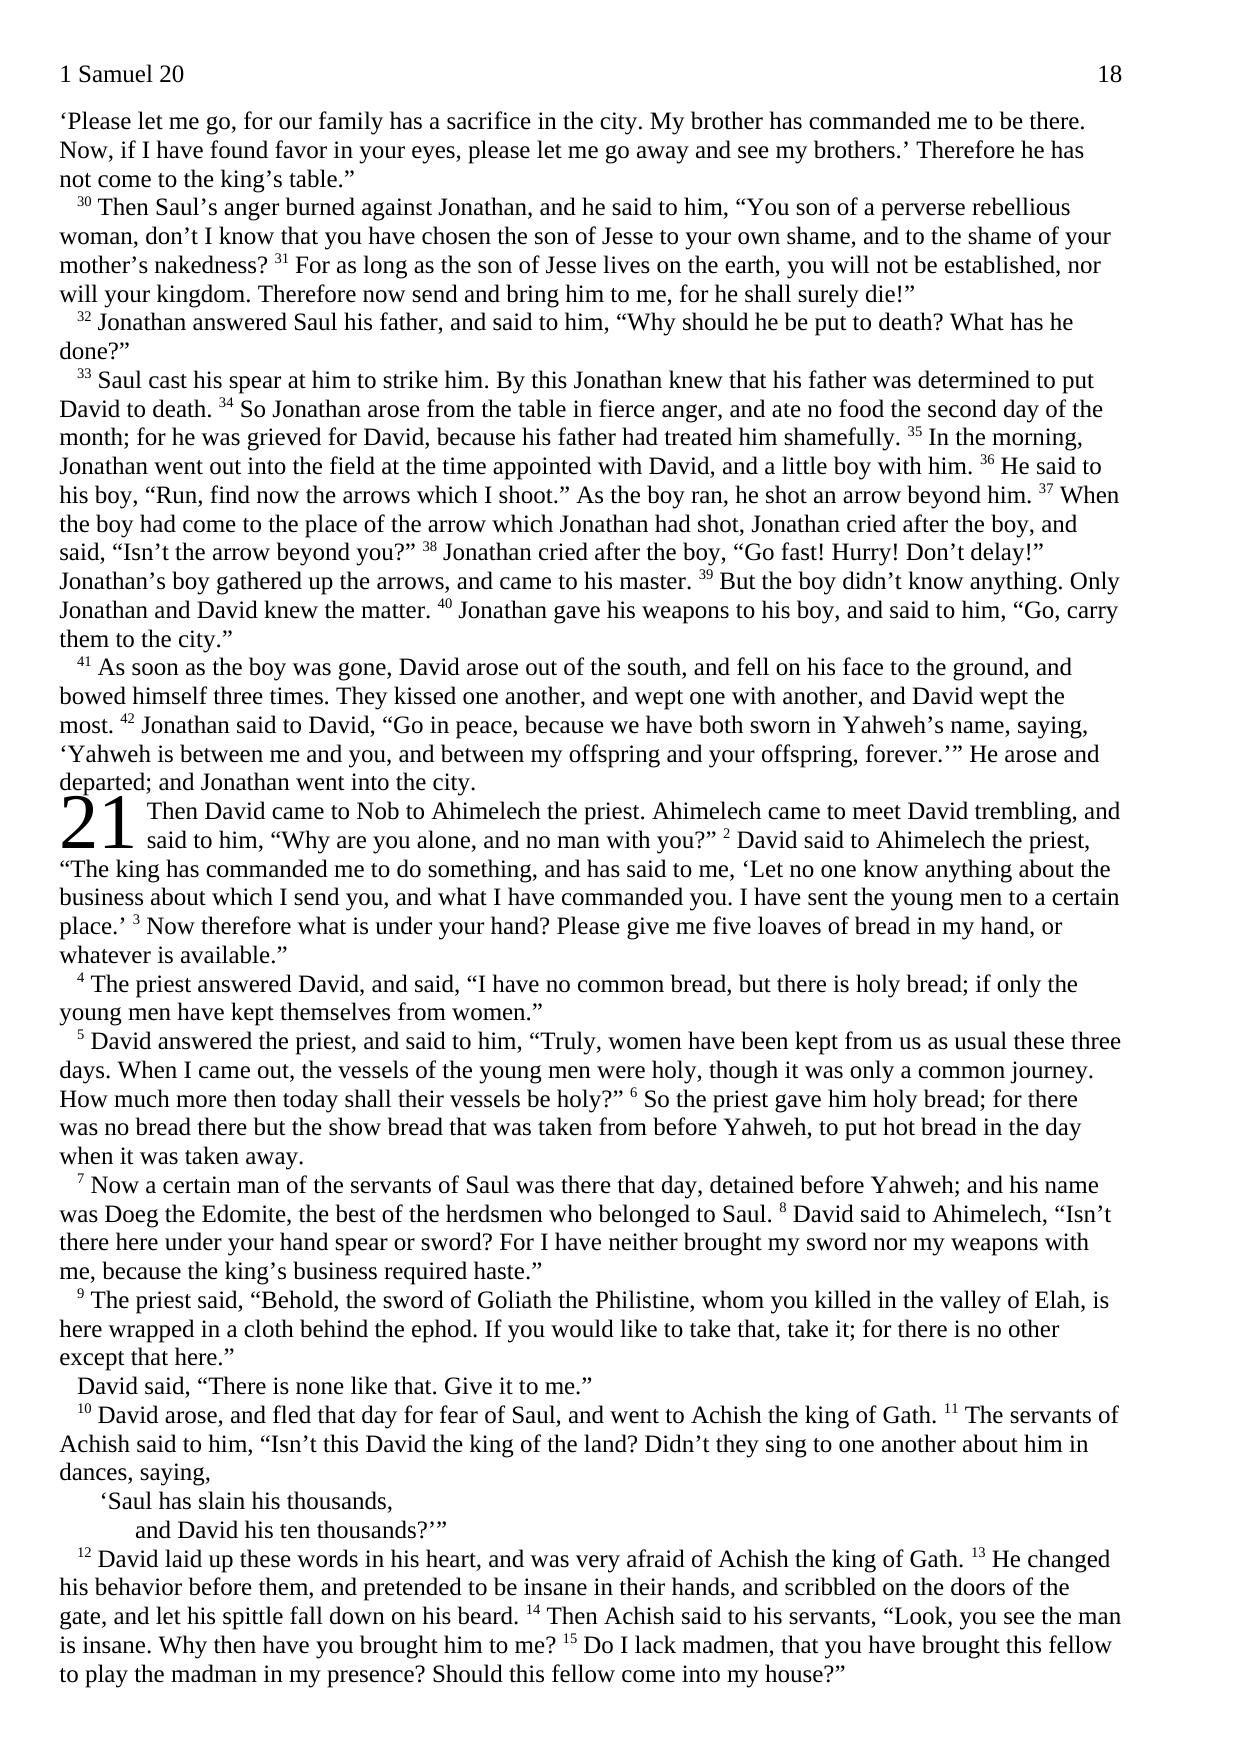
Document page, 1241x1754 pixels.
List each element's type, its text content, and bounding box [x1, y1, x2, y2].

text 9 The priest said, “Behold, the sword of Goliath the Philistine, whom you killed in the valley of Elah, is here wrapped in a cloth behind the ephod. If you would like to take that, take it; for there is no other except that here.” [59, 1285, 1122, 1371]
text ‘Please let me go, for our family has a sacrifice in the city. My brother has commanded me to be there. Now, if I have found favor in your eyes, please let me go away and see my brothers.’ Therefore he has not come to the king’s table.” [59, 106, 1122, 192]
text and David his ten thousands?’” [135, 1515, 1122, 1544]
text 30 Then Saul’s anger burned against Jonathan, and he said to him, “You son of a perverse rebellious woman, don’t I know that you have chosen the son of Jesse to your own shame, and to the shame of your mother’s nakedness? 31 For as long as the son of Jesse lives on the earth, you will not be established, nor will your kingdom. Therefore now send and bring him to me, for he shall surely die!” [59, 192, 1122, 307]
text 7 Now a certain man of the servants of Saul was there that day, detained before Yahweh; and his name was Doeg the Edomite, the best of the herdsmen who belonged to Saul. 8 David said to Ahimelech, “Isn’t there here under your hand spear or sword? For I have neither brought my sword nor my weapons with me, because the king’s business required haste.” [59, 1170, 1122, 1285]
text 33 Saul cast his spear at him to strike him. By this Jonathan knew that his father was determined to put David to death. 34 So Jonathan arose from the table in fierce anger, and ate no food the second day of the month; for he was grieved for David, because his father had treated him shamefully. 35 In the morning, Jonathan went out into the field at the time appointed with David, and a little boy with him. 36 He said to his boy, “Run, find now the arrows which I shoot.” As the boy ran, he shot an arrow beyond him. 37 When the boy had come to the place of the arrow which Jonathan had shot, Jonathan cried after the boy, and said, “Isn’t the arrow beyond you?” 38 Jonathan cried after the boy, “Go fast! Hurry! Don’t delay!” Jonathan’s boy gathered up the arrows, and came to his master. 39 But the boy didn’t know anything. Only Jonathan and David knew the matter. 40 Jonathan gave his weapons to his boy, and said to him, “Go, carry them to the city.” [59, 365, 1122, 652]
text 21Then David came to Nob to Ahimelech the priest. Ahimelech came to meet David trembling, and said to him, “Why are you alone, and no man with you?” 2 David said to Ahimelech the priest, “The king has commanded me to do something, and has said to me, ‘Let no one know anything about the business about which I send you, and what I have commanded you. I have sent the young men to a certain place.’ 3 Now therefore what is under your hand? Please give me five loaves of bread in my hand, or whatever is available.” [59, 796, 1122, 969]
text 4 The priest answered David, and said, “I have no common bread, but there is holy bread; if only the young men have kept themselves from women.” [59, 969, 1122, 1026]
text 5 David answered the priest, and said to him, “Truly, women have been kept from us as usual these three days. When I came out, the vessels of the young men were holy, though it was only a common journey. How much more then today shall their vessels be holy?” 6 So the priest gave him holy bread; for there was no bread there but the show bread that was taken from before Yahweh, to put hot bread in the day when it was taken away. [59, 1026, 1122, 1170]
text 12 David laid up these words in his heart, and was very afraid of Achish the king of Gath. 13 He changed his behavior before them, and pretended to be insane in their hands, and scribbled on the doors of the gate, and let his spittle fall down on his beard. 14 Then Achish said to his servants, “Look, you see the man is insane. Why then have you brought him to me? 15 Do I lack madmen, that you have brought this fellow to play the madman in my presence? Should this fellow come into my house?” [59, 1544, 1122, 1687]
text ‘Saul has slain his thousands, [99, 1486, 1122, 1515]
text 32 Jonathan answered Saul his father, and said to him, “Why should he be put to death? What has he done?” [59, 307, 1122, 365]
text David said, “There is none like that. Give it to me.” [59, 1371, 1122, 1400]
text 10 David arose, and fled that day for fear of Saul, and went to Achish the king of Gath. 11 The servants of Achish said to him, “Isn’t this David the king of the land? Didn’t they sing to one another about him in dances, saying, [59, 1400, 1122, 1486]
text 41 As soon as the boy was gone, David arose out of the south, and fell on his face to the ground, and bowed himself three times. They kissed one another, and wept one with another, and David wept the most. 42 Jonathan said to David, “Go in peace, because we have both sworn in Yahweh’s name, saying, ‘Yahweh is between me and you, and between my offspring and your offspring, forever.’” He arose and departed; and Jonathan went into the city. [59, 652, 1122, 796]
